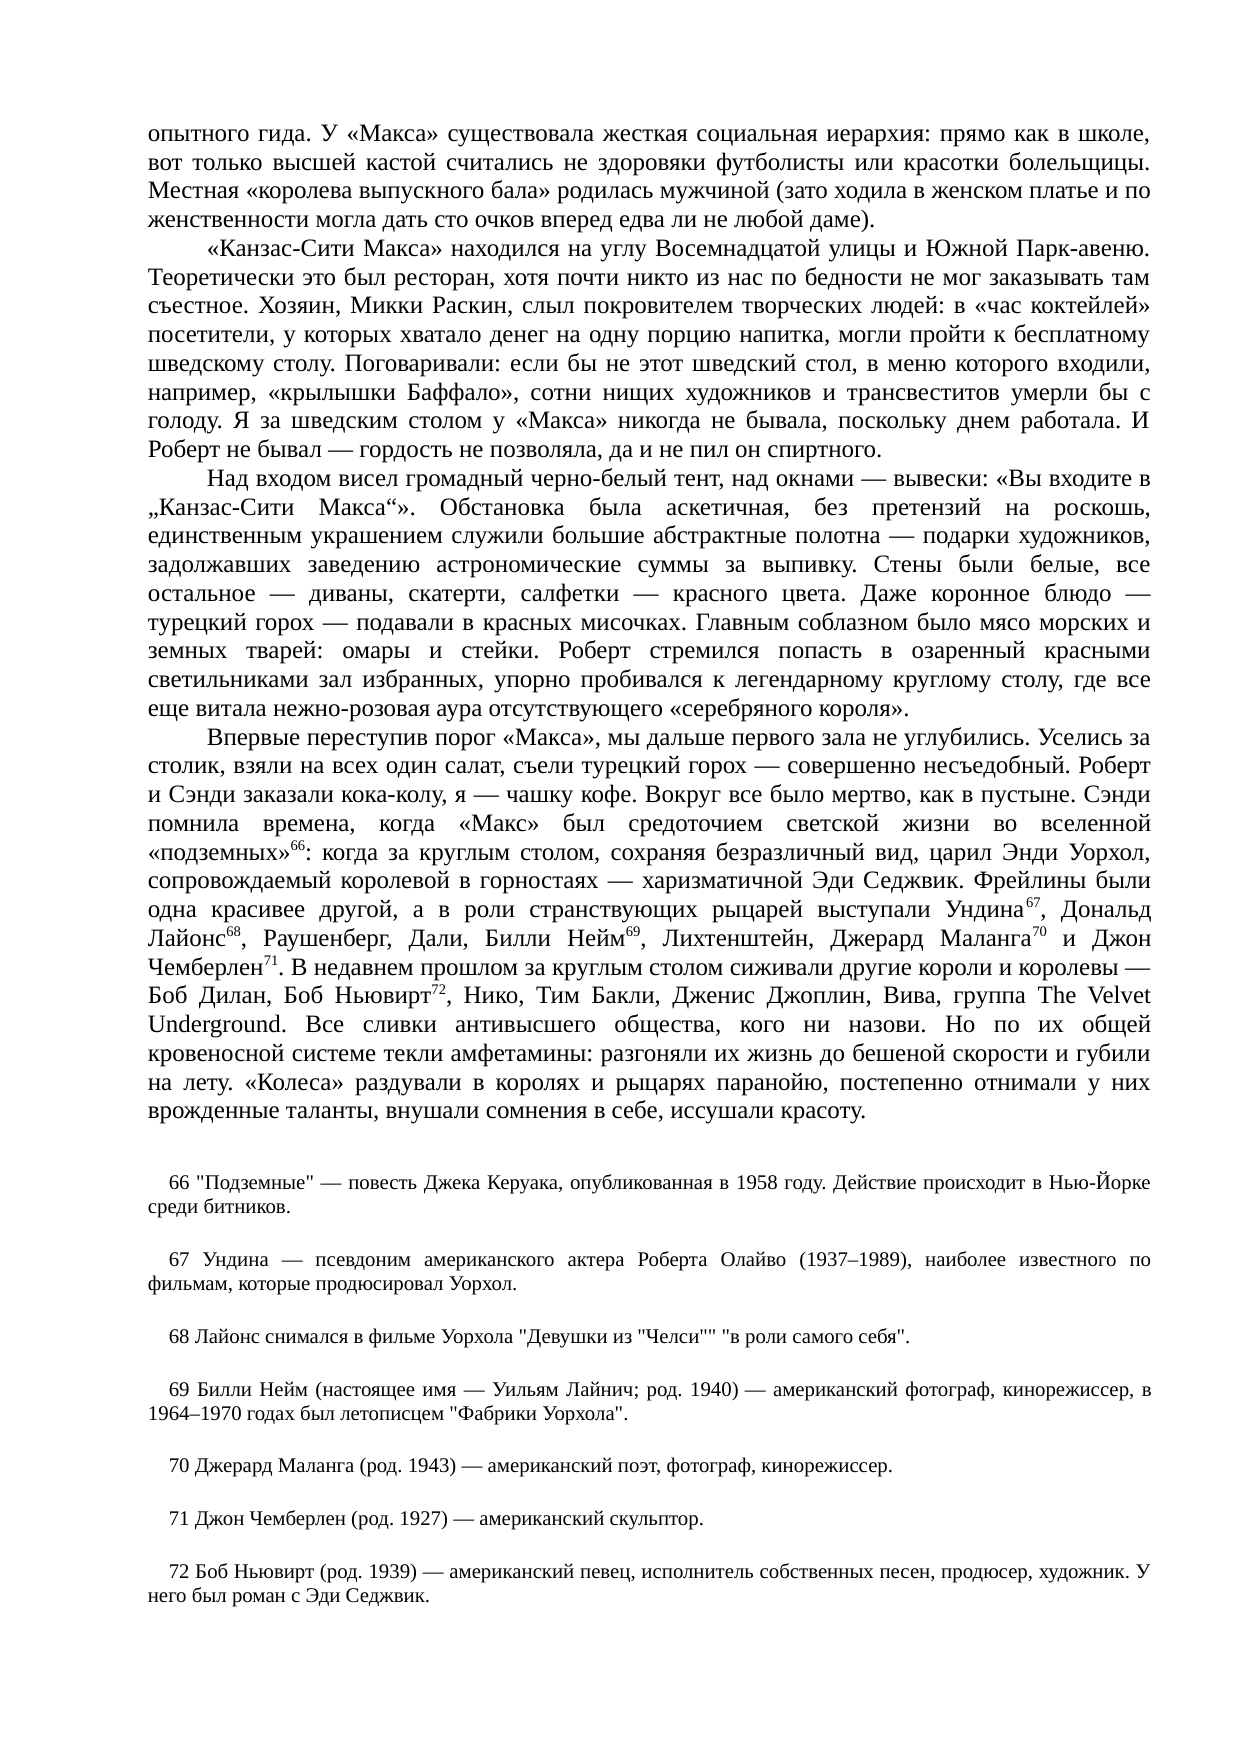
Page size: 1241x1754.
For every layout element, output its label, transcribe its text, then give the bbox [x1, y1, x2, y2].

text Над входом висел громадный черно-белый тент, над окнами — вывески: «Вы входите в „Канзас-Сити Макса“». Обстановка была аскетичная, без претензий на роскошь, единственным украшением служили большие абстрактные полотна — подарки художников, задолжавших заведению астрономические суммы за выпивку. Стены были белые, все остальное — диваны, скатерти, салфетки — красного цвета. Даже коронное блюдо — турецкий горох — подавали в красных мисочках. Главным соблазном было мясо морских и земных тварей: омары и стейки. Роберт стремился попасть в озаренный красными светильниками зал избранных, упорно пробивался к легендарному круглому столу, где все еще витала нежно-розовая аура отсутствующего «серебряного короля». [148, 463, 1152, 722]
text опытного гида. У «Макса» существовала жесткая социальная иерархия: прямо как в школе, вот только высшей кастой считались не здоровяки футболисты или красотки болельщицы. Местная «королева выпускного бала» родилась мужчиной (зато ходила в женском платье и по женственности могла дать сто очков вперед едва ли не любой даме). [148, 118, 1152, 233]
text Впервые переступив порог «Макса», мы дальше первого зала не углубились. Уселись за столик, взяли на всех один салат, съели турецкий горох — совершенно несъедобный. Роберт и Сэнди заказали кока-колу, я — чашку кофе. Вокруг все было мертво, как в пустыне. Сэнди помнила времена, когда «Макс» был средоточием светской жизни во вселенной «подземных»: когда за круглым столом, сохраняя безразличный вид, царил Энди Уорхол, сопровождаемый королевой в горностаях — харизматичной Эди Седжвик. Фрейлины были одна красивее другой, а в роли странствующих рыцарей выступали Ундина, Дональд Лайонс, Раушенберг, Дали, Билли Нейм, Лихтенштейн, Джерард Маланга и Джон Чемберлен. В недавнем прошлом за круглым столом сиживали другие короли и королевы — Боб Дилан, Боб Ньювирт, Нико, Тим Бакли, Дженис Джоплин, Вива, группа The Velvet Underground. Все сливки антивысшего общества, кого ни назови. Но по их общей кровеносной системе текли амфетамины: разгоняли их жизнь до бешеной скорости и губили на лету. «Колеса» раздували в королях и рыцарях паранойю, постепенно отнимали у них врожденные таланты, внушали сомнения в себе, иссушали красоту. [148, 722, 1152, 1124]
text Ундина — псевдоним американского актера Роберта Олайво (1937–1989), наиболее известного по фильмам, которые продюсировал Уорхол. [148, 1247, 1152, 1295]
text Джон Чемберлен (род. 1927) — американский скульптор. [148, 1506, 1152, 1530]
text "Подземные" — повесть Джека Керуака, опубликованная в 1958 году. Действие происходит в Нью-Йорке среди битников. [148, 1170, 1152, 1218]
text Билли Нейм (настоящее имя — Уильям Лайнич; род. 1940) — американский фотограф, кинорежиссер, в 1964–1970 годах был летописцем "Фабрики Уорхола". [148, 1376, 1152, 1424]
text «Канзас-Сити Макса» находился на углу Восемнадцатой улицы и Южной Парк-авеню. Теоретически это был ресторан, хотя почти никто из нас по бедности не мог заказывать там съестное. Хозяин, Микки Раскин, слыл покровителем творческих людей: в «час коктейлей» посетители, у которых хватало денег на одну порцию напитка, могли пройти к бесплатному шведскому столу. Поговаривали: если бы не этот шведский стол, в меню которого входили, например, «крылышки Баффало», сотни нищих художников и трансвеститов умерли бы с голоду. Я за шведским столом у «Макса» никогда не бывала, поскольку днем работала. И Роберт не бывал — гордость не позволяла, да и не пил он спиртного. [148, 233, 1152, 463]
text Джерард Маланга (род. 1943) — американский поэт, фотограф, кинорежиссер. [148, 1453, 1152, 1477]
text Боб Ньювирт (род. 1939) — американский певец, исполнитель собственных песен, продюсер, художник. У него был роман с Эди Седжвик. [148, 1559, 1152, 1607]
text Лайонс снимался в фильме Уорхола "Девушки из "Челси"" "в роли самого себя". [148, 1324, 1152, 1348]
